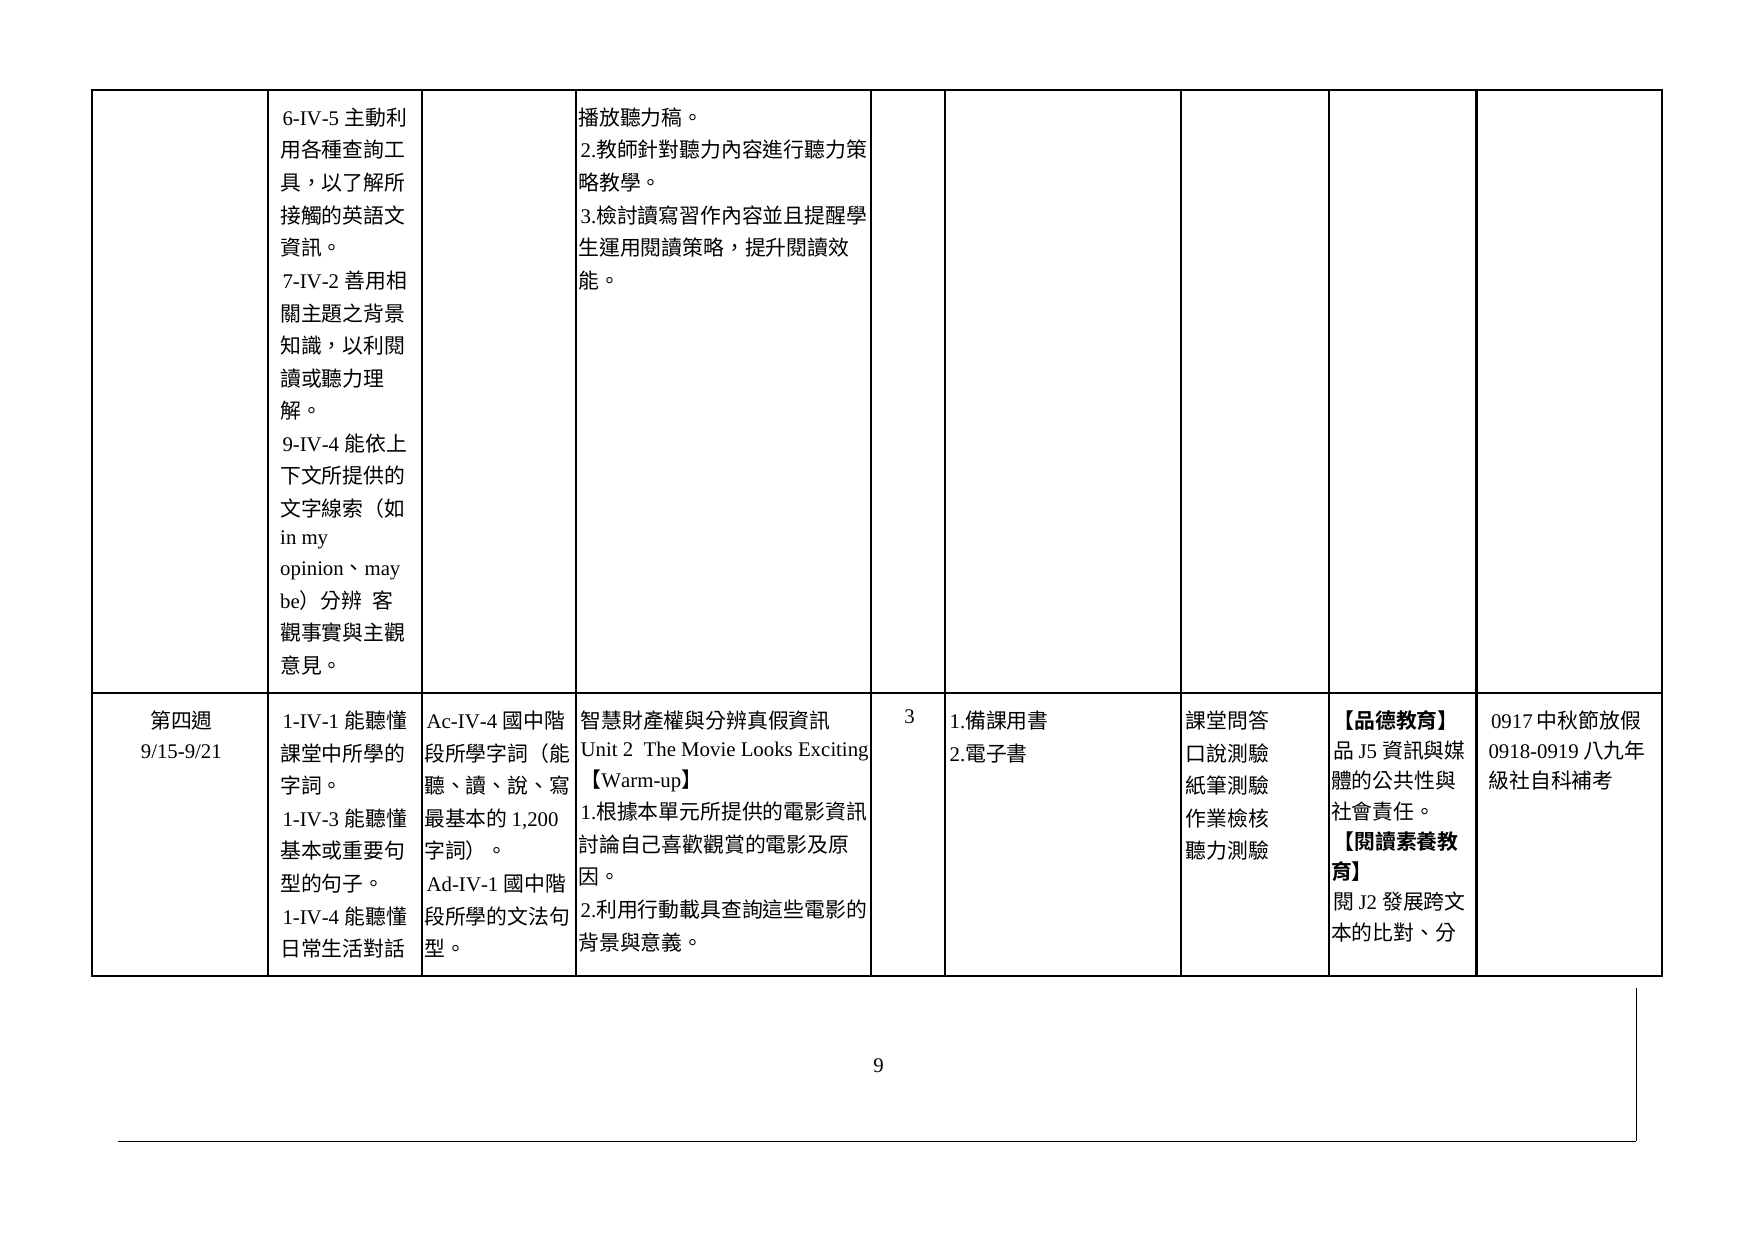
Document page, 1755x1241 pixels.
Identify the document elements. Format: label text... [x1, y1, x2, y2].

table_cell [423, 91, 575, 692]
table_cell 3 [872, 694, 944, 975]
table_cell [1182, 91, 1328, 692]
table_cell [946, 91, 1180, 692]
table_cell Ac-IV-4 國中階段所學字詞（能聽、讀、說、寫最基本的1,200 字詞）。 Ad-IV-1 國中階段所學的文法句型。 [423, 694, 575, 975]
table_cell [872, 91, 944, 692]
table_cell 課堂問答 口說測驗 紙筆測驗 作業檢核 聽力測驗 [1182, 694, 1328, 975]
table_cell 1.備課用書 2.電子書 [946, 694, 1180, 975]
table_cell [1478, 91, 1661, 692]
table_cell [93, 91, 267, 692]
table_cell 播放聽力稿。 2.教師針對聽力內容進行聽力策略教學。 3.檢討讀寫習作內容並且提醒學生運用閱讀策略，提升閱讀效能。 [577, 91, 870, 692]
table_cell [1330, 91, 1475, 692]
table_cell 6-IV-5 主動利用各種查詢工具，以了解所接觸的英語文資訊。 7-IV-2 善用相關主題之背景知識，以利閱讀或聽力理解。 9-IV-4 能依上下文所提供的文字線索（如 in my opinion、maybe）分辨 客觀事實與主觀意見。 [269, 91, 421, 692]
table_cell 0917中秋節放假 0918-0919八九年級社自科補考 [1478, 694, 1661, 975]
table_cell 【品德教育】 品J5 資訊與媒體的公共性與社會責任。 【閱讀素養教育】 閱J2 發展跨文本的比對、分 [1330, 694, 1475, 975]
table_cell 智慧財產權與分辨真假資訊 Unit 2 The Movie Looks Exciting 【Warm-up】 1.根據本單元所提供的電影資訊討論自己喜歡觀賞的電影及原因。 2.利用行動載具查詢這些電影的背景與意義。 [577, 694, 870, 975]
table_cell 第四週 9/15-9/21 [93, 694, 267, 975]
table_cell 1-IV-1 能聽懂課堂中所學的字詞。 1-IV-3 能聽懂基本或重要句型的句子。 1-IV-4 能聽懂日常生活對話 [269, 694, 421, 975]
